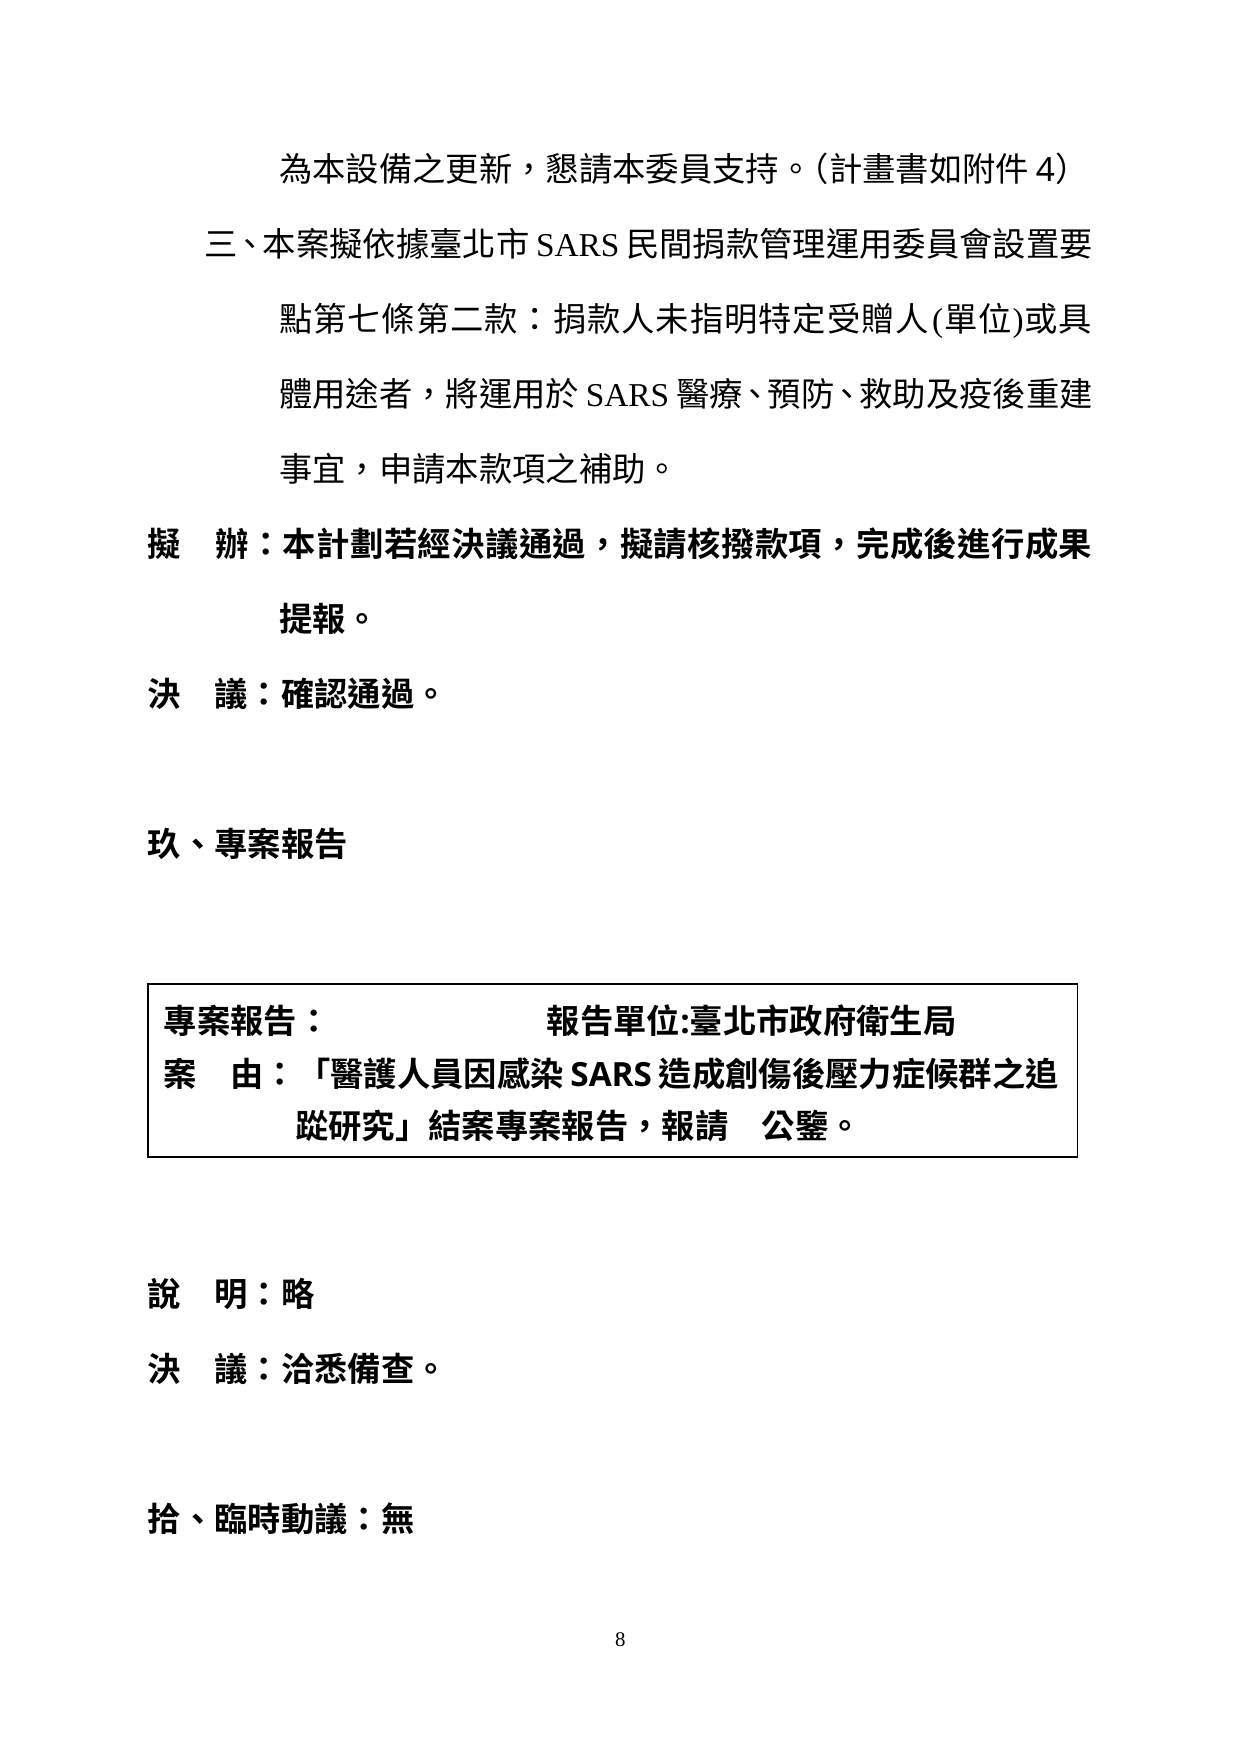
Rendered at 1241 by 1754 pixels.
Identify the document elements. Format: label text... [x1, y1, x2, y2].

text 擬 辦：本計劃若經決議通過，擬請核撥款項，完成後進行成果提報。 [148, 505, 1092, 655]
text 專案報告： 報告單位:臺北市政府衛生局 [163, 992, 1062, 1044]
text 三、本案擬依據臺北市SARS民間捐款管理運用委員會設置要點第七條第二款：捐款人未指明特定受贈人(單位)或具體用途者，將運用於SARS醫療、預防、救助及疫後重建事宜，申請本款項之補助。 [204, 205, 1092, 505]
text 案 由：「醫護人員因感染SARS造成創傷後壓力症候群之追踨研究」結案專案報告，報請 公鑒。 [163, 1044, 1062, 1148]
text 拾、臨時動議：無 [148, 1480, 1092, 1555]
text 決 議：洽悉備查。 [148, 1330, 1092, 1405]
text 說 明：略 [148, 1255, 1092, 1330]
text 為本設備之更新，懇請本委員支持。（計畫書如附件4） [204, 130, 1092, 205]
text 決 議：確認通過。 [148, 655, 1092, 730]
text 玖、專案報告 [148, 805, 1092, 880]
